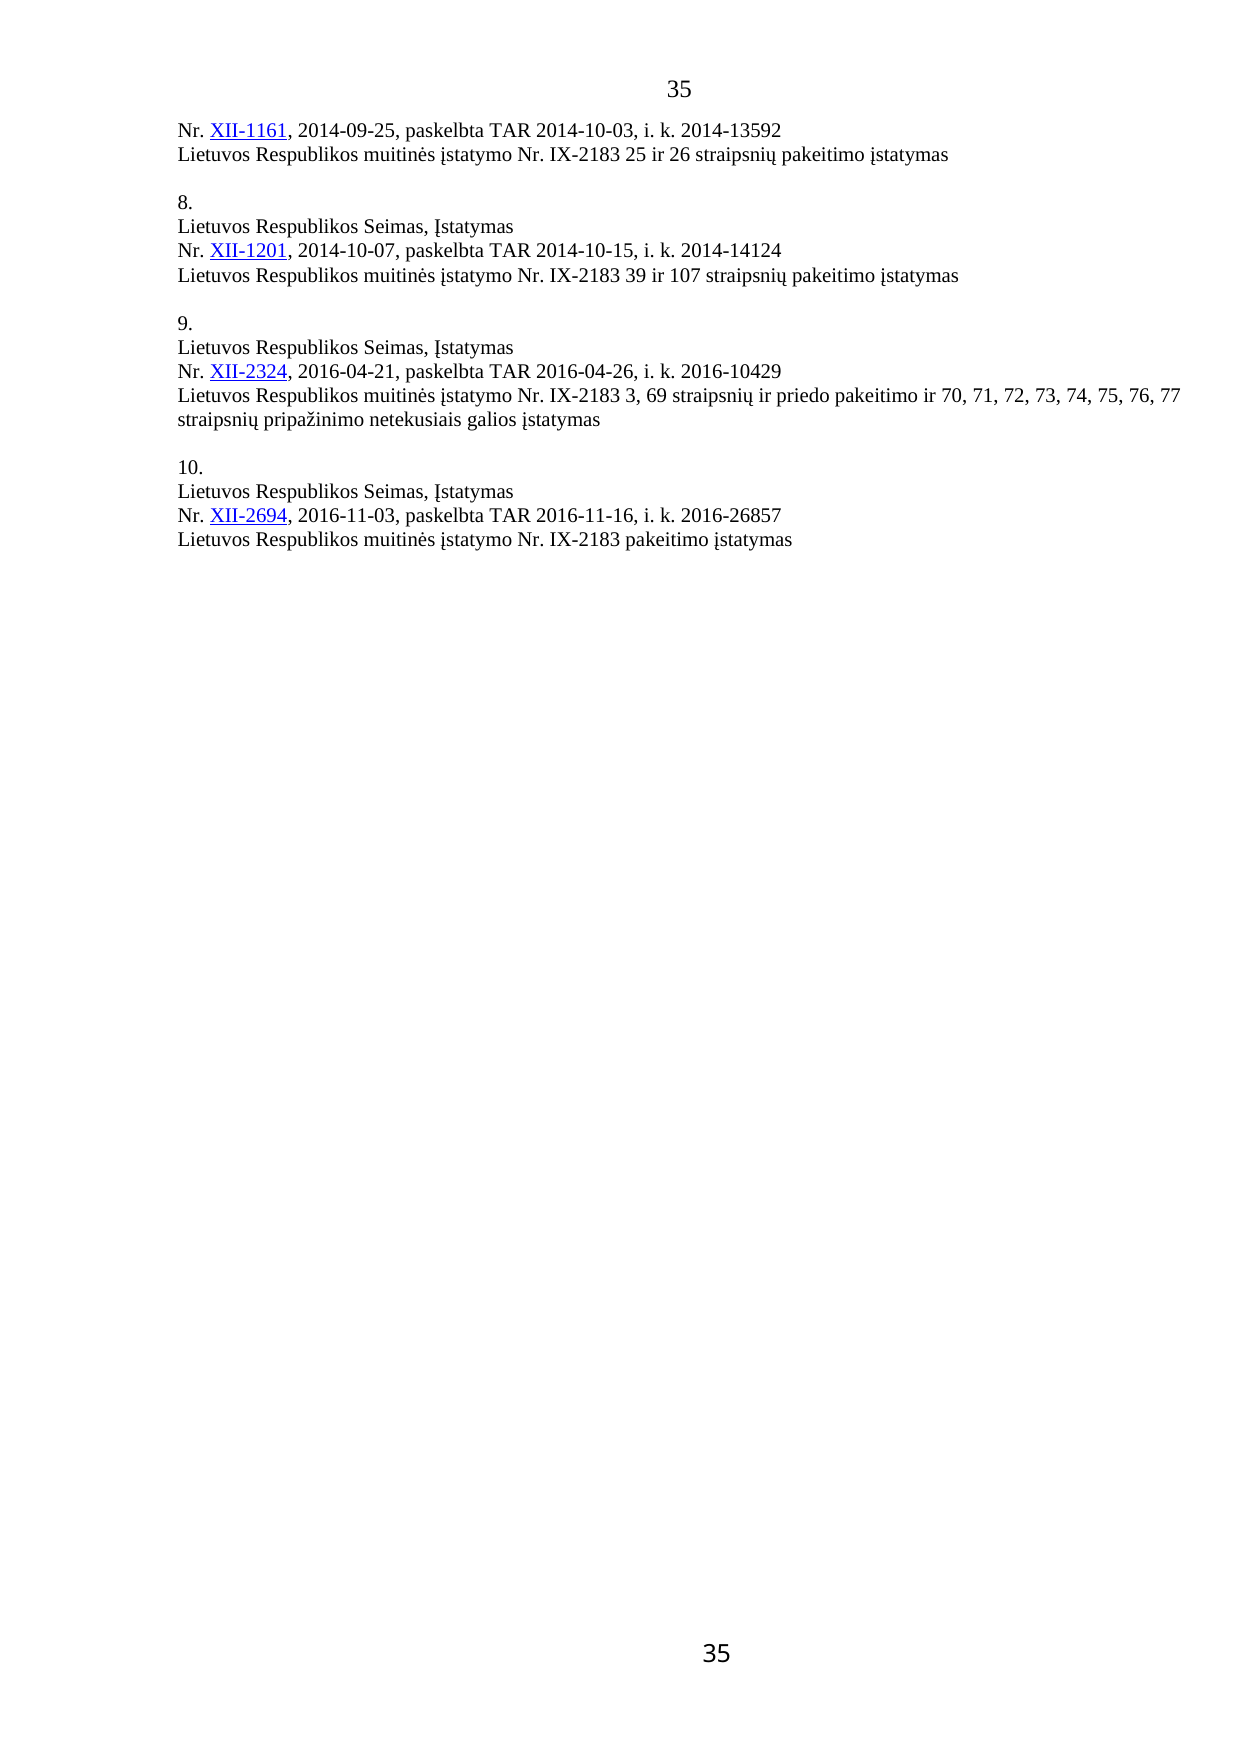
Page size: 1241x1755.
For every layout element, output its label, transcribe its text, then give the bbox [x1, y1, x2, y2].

text Lietuvos Respublikos muitinės įstatymo Nr. IX-2183 25 ir 26 straipsnių pakeitimo įstatymas [177, 142, 1181, 166]
text Nr. XII-2694, 2016-11-03, paskelbta TAR 2016-11-16, i. k. 2016-26857 [177, 503, 1181, 527]
text Lietuvos Respublikos muitinės įstatymo Nr. IX-2183 39 ir 107 straipsnių pakeitimo įstatymas [177, 262, 1181, 287]
text Nr. XII-2324, 2016-04-21, paskelbta TAR 2016-04-26, i. k. 2016-10429 [177, 359, 1181, 383]
text Lietuvos Respublikos muitinės įstatymo Nr. IX-2183 pakeitimo įstatymas [177, 527, 1181, 551]
text 10. [177, 455, 1181, 479]
text Lietuvos Respublikos Seimas, Įstatymas [177, 335, 1181, 359]
text Nr. XII-1161, 2014-09-25, paskelbta TAR 2014-10-03, i. k. 2014-13592 [177, 118, 1181, 142]
text Lietuvos Respublikos Seimas, Įstatymas [177, 479, 1181, 503]
text 9. [177, 311, 1181, 335]
text Lietuvos Respublikos Seimas, Įstatymas [177, 214, 1181, 238]
text 8. [177, 190, 1181, 214]
text Nr. XII-1201, 2014-10-07, paskelbta TAR 2014-10-15, i. k. 2014-14124 [177, 238, 1181, 262]
text Lietuvos Respublikos muitinės įstatymo Nr. IX-2183 3, 69 straipsnių ir priedo pakeitimo ir 70, 71, 72, 73, 74, 75, 76, 77 straipsnių pripažinimo netekusiais galios įstatymas [177, 383, 1181, 431]
